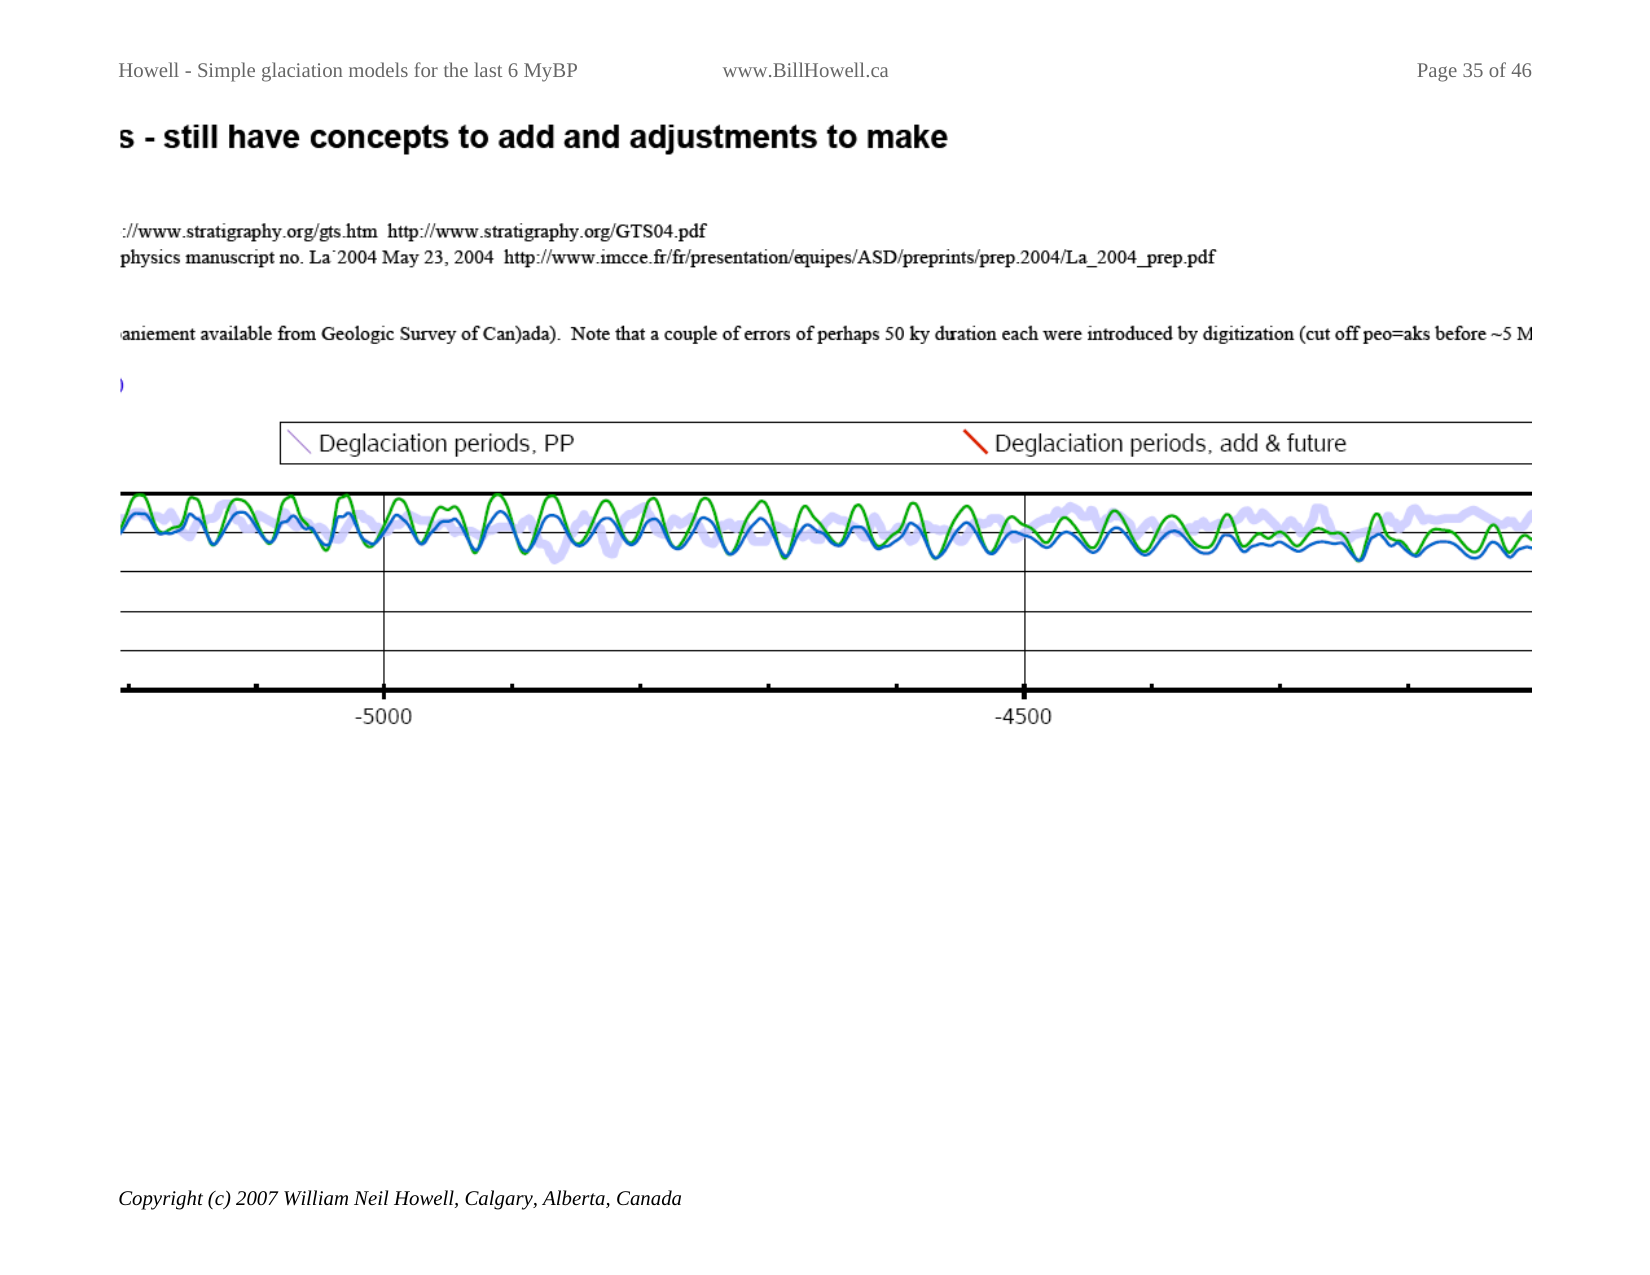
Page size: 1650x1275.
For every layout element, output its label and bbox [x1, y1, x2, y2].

picture [118, 118, 1532, 728]
